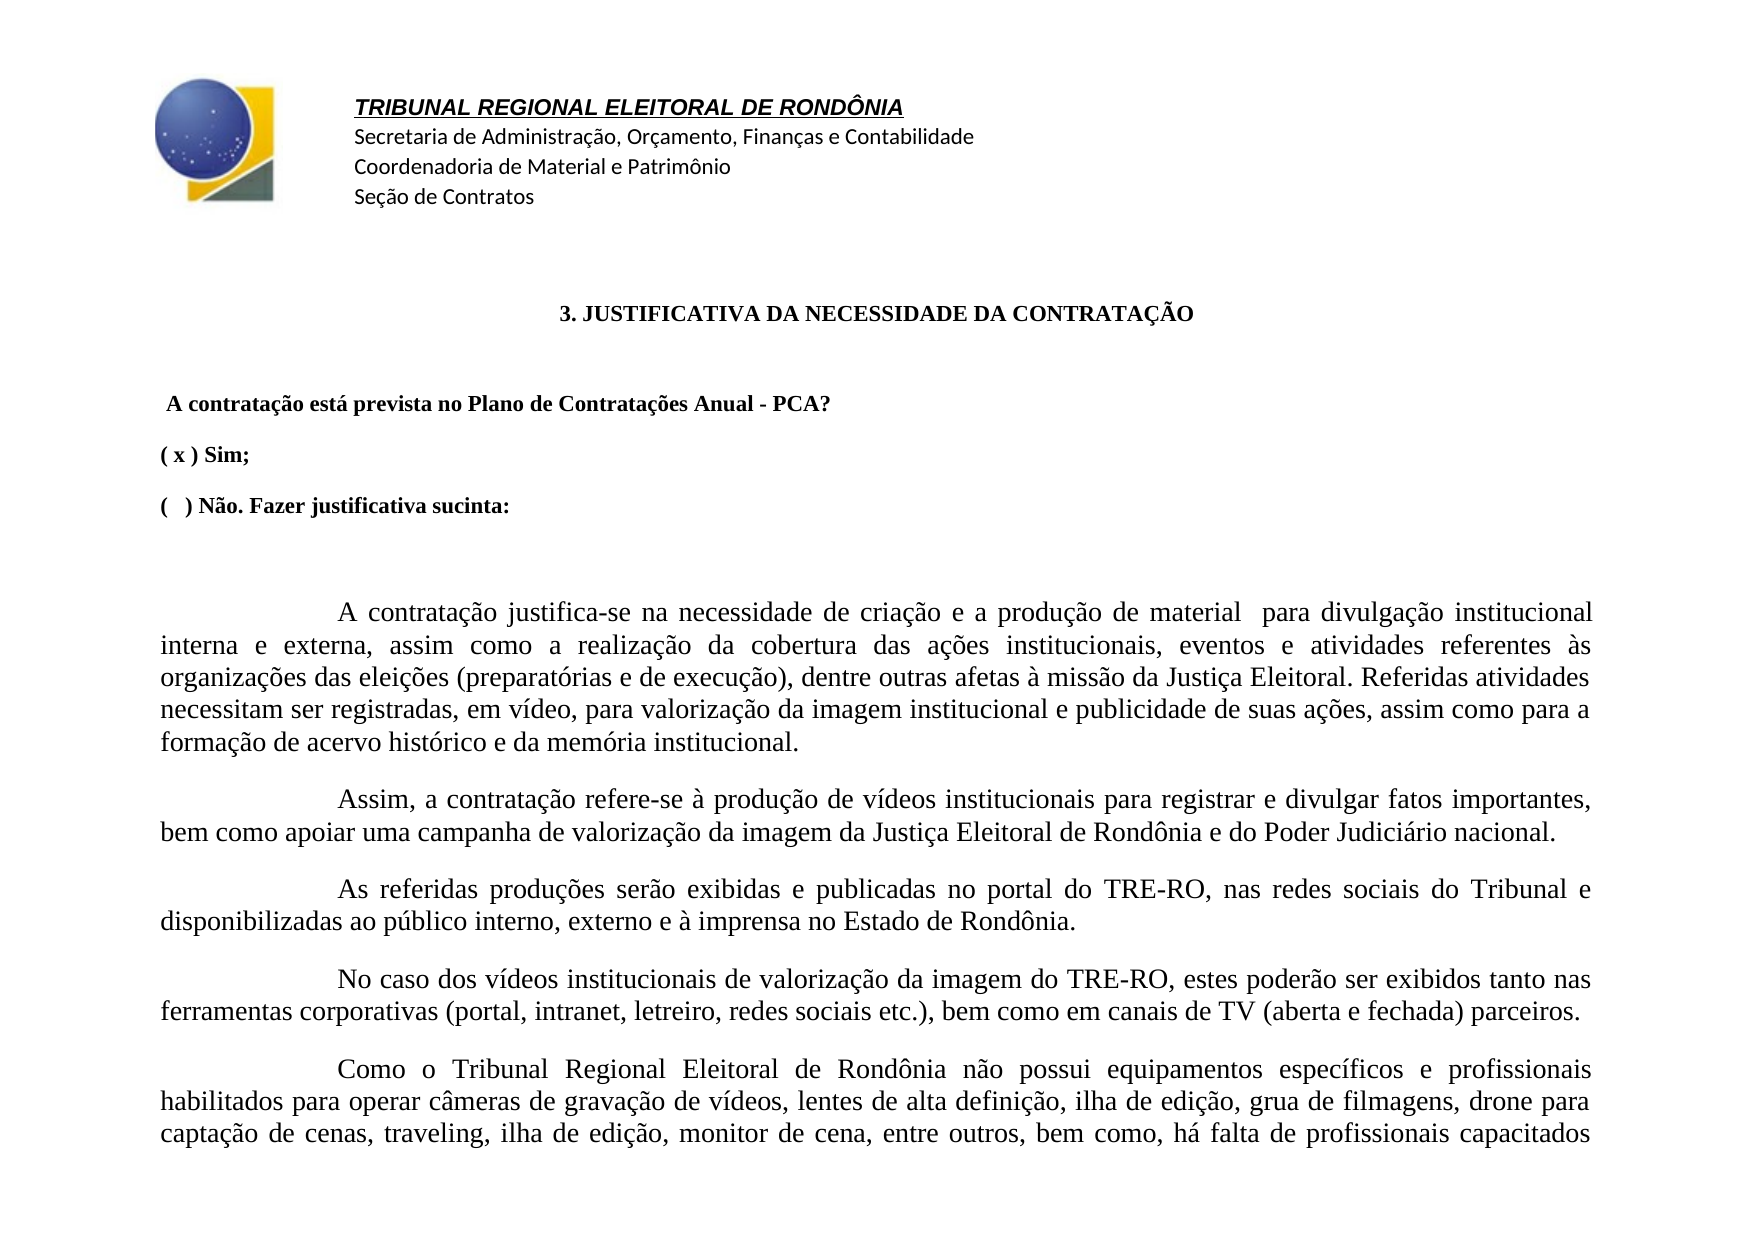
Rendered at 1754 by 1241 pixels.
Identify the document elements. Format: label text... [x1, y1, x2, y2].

text Assim, a contratação refere-se à produção de vídeos institucionais para registrar e divulgar fatos importantes, bem como apoiar uma campanha de valorização da imagem da Justiça Eleitoral de Rondônia e do Poder Judiciário nacional. [160, 782, 1594, 847]
text As referidas produções serão exibidas e publicadas no portal do TRE-RO, nas redes sociais do Tribunal e disponibilizadas ao público interno, externo e à imprensa no Estado de Rondônia. [160, 872, 1594, 937]
text Como o Tribunal Regional Eleitoral de Rondônia não possui equipamentos específicos e profissionais habilitados para operar câmeras de gravação de vídeos, lentes de alta definição, ilha de edição, grua de filmagens, drone para captação de cenas, traveling, ilha de edição, monitor de cena, entre outros, bem como, há falta de profissionais capacitados [160, 1052, 1594, 1149]
text ( x ) Sim; [160, 441, 1594, 468]
text ( ) Não. Fazer justificativa sucinta: [160, 493, 1594, 519]
text A contratação justifica-se na necessidade de criação e a produção de material para divulgação institucional interna e externa, assim como a realização da cobertura das ações institucionais, eventos e atividades referentes às organizações das eleições (preparatórias e de execução), dentre outras afetas à missão da Justiça Eleitoral. Referidas atividades necessitam ser registradas, em vídeo, para valorização da imagem institucional e publicidade de suas ações, assim como para a formação de acervo histórico e da memória institucional. [160, 595, 1594, 757]
text A contratação está prevista no Plano de Contratações Anual - PCA? [160, 390, 1594, 416]
text No caso dos vídeos institucionais de valorização da imagem do TRE-RO, estes poderão ser exibidos tanto nas ferramentas corporativas (portal, intranet, letreiro, redes sociais etc.), bem como em canais de TV (aberta e fechada) parceiros. [160, 962, 1594, 1027]
text 3. JUSTIFICATIVA DA NECESSIDADE DA CONTRATAÇÃO [154, 300, 1600, 326]
